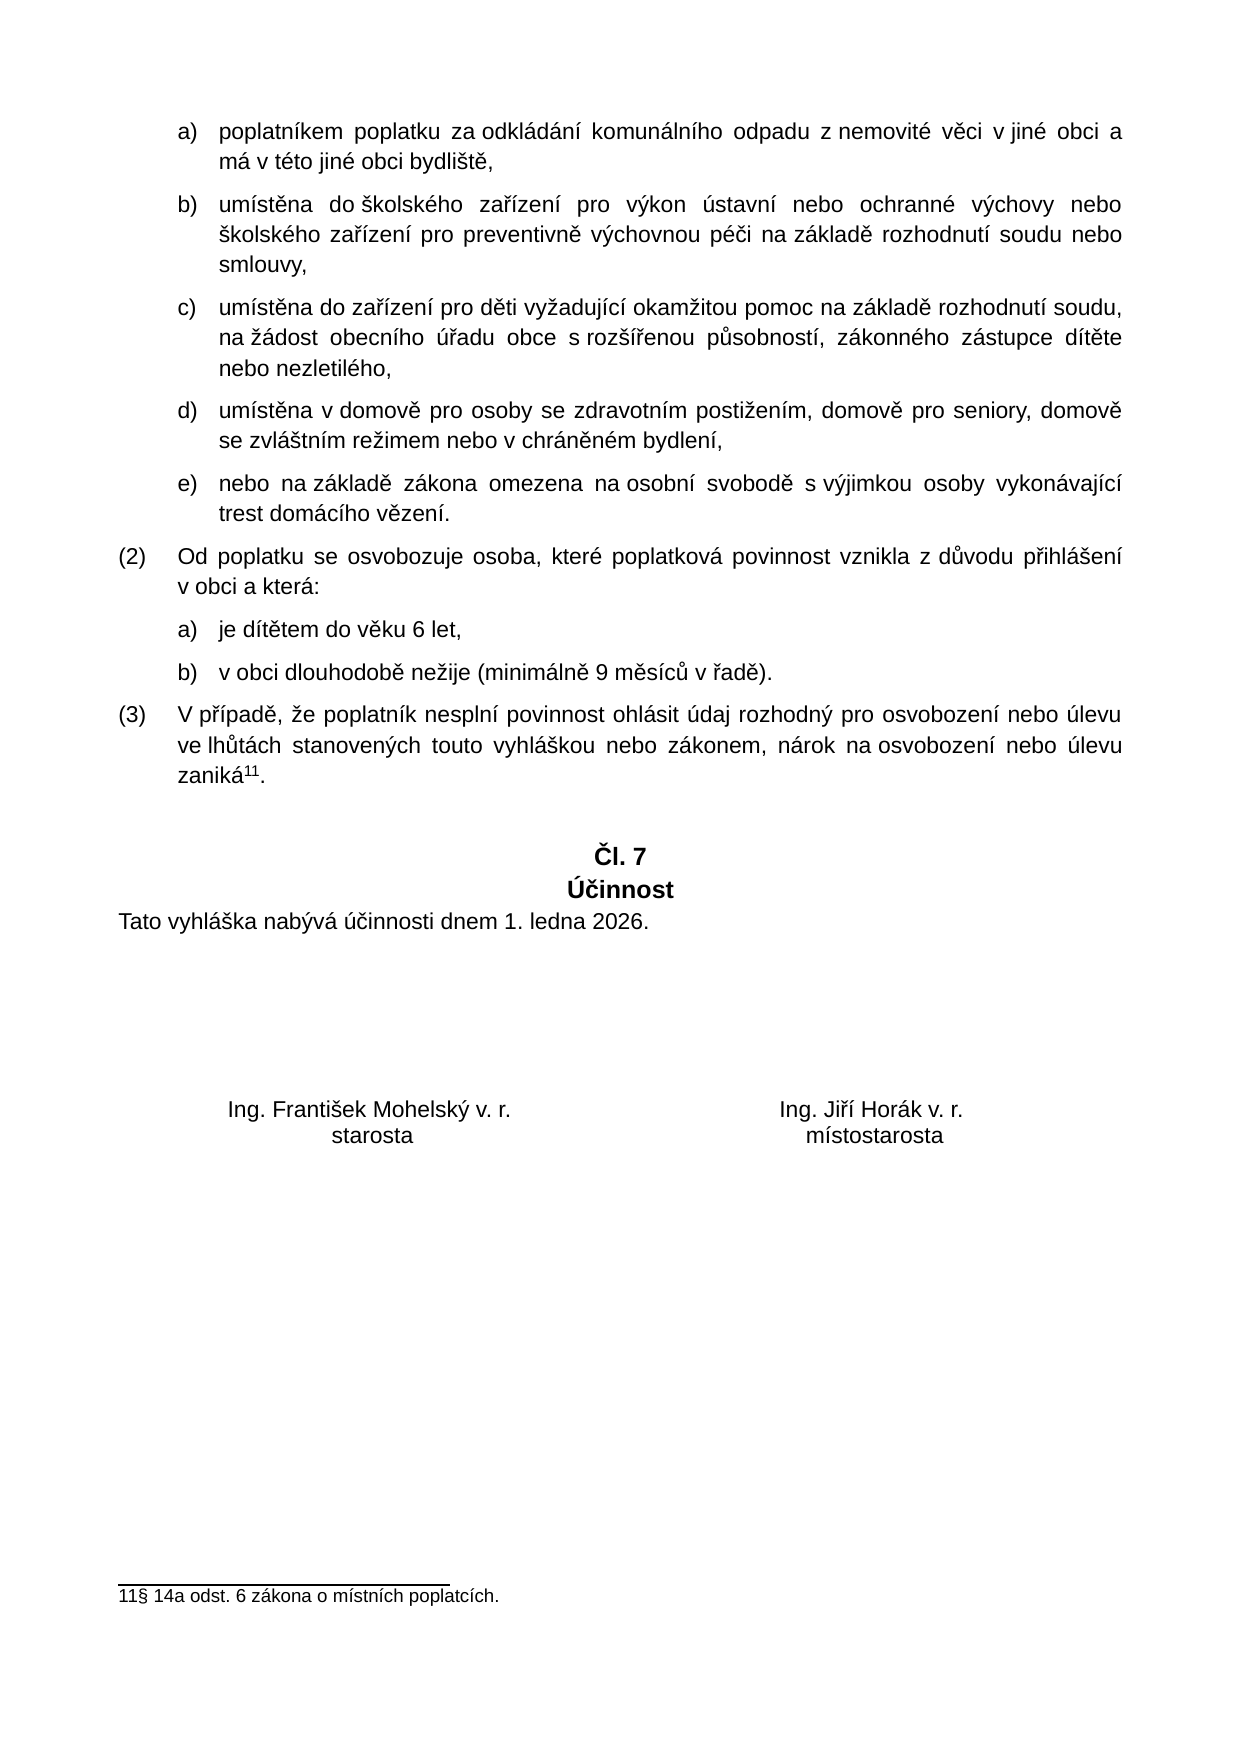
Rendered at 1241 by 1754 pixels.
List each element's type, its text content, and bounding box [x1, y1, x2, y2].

table_header Ing. František Mohelský v. r. starosta [118, 1036, 620, 1154]
table_header Ing. Jiří Horák v. r. místostarosta [620, 1036, 1122, 1154]
list je dítětem do věku 6 let, [177, 616, 1122, 642]
table_cell [118, 1154, 620, 1272]
text Tato vyhláška nabývá účinnosti dnem 1. ledna 2026. [118, 908, 1122, 934]
list § 14a odst. 6 zákona o místních poplatcích. [118, 1585, 1122, 1607]
list V případě, že poplatník nesplní povinnost ohlásit údaj rozhodný pro osvobození nebo úlevu ve lhůtách stanovených touto vyhláškou nebo zákonem, nárok na osvobození nebo úlevu zaniká. [118, 701, 1122, 788]
table_cell [620, 1154, 1122, 1272]
list umístěna do zařízení pro děti vyžadující okamžitou pomoc na základě rozhodnutí soudu, na žádost obecního úřadu obce s rozšířenou působností, zákonného zástupce dítěte nebo nezletilého, [177, 294, 1122, 381]
list umístěna v domově pro osoby se zdravotním postižením, domově pro seniory, domově se zvláštním režimem nebo v chráněném bydlení, [177, 397, 1122, 454]
list Od poplatku se osvobozuje osoba, které poplatková povinnost vznikla z důvodu přihlášení v obci a která: [118, 543, 1122, 600]
subtitle Čl. 7 Účinnost [118, 842, 1122, 904]
list umístěna do školského zařízení pro výkon ústavní nebo ochranné výchovy nebo školského zařízení pro preventivně výchovnou péči na základě rozhodnutí soudu nebo smlouvy, [177, 191, 1122, 278]
list nebo na základě zákona omezena na osobní svobodě s výjimkou osoby vykonávající trest domácího vězení. [177, 470, 1122, 527]
list v obci dlouhodobě nežije (minimálně 9 měsíců v řadě). [177, 659, 1122, 685]
list poplatníkem poplatku za odkládání komunálního odpadu z nemovité věci v jiné obci a má v této jiné obci bydliště, [177, 118, 1122, 175]
